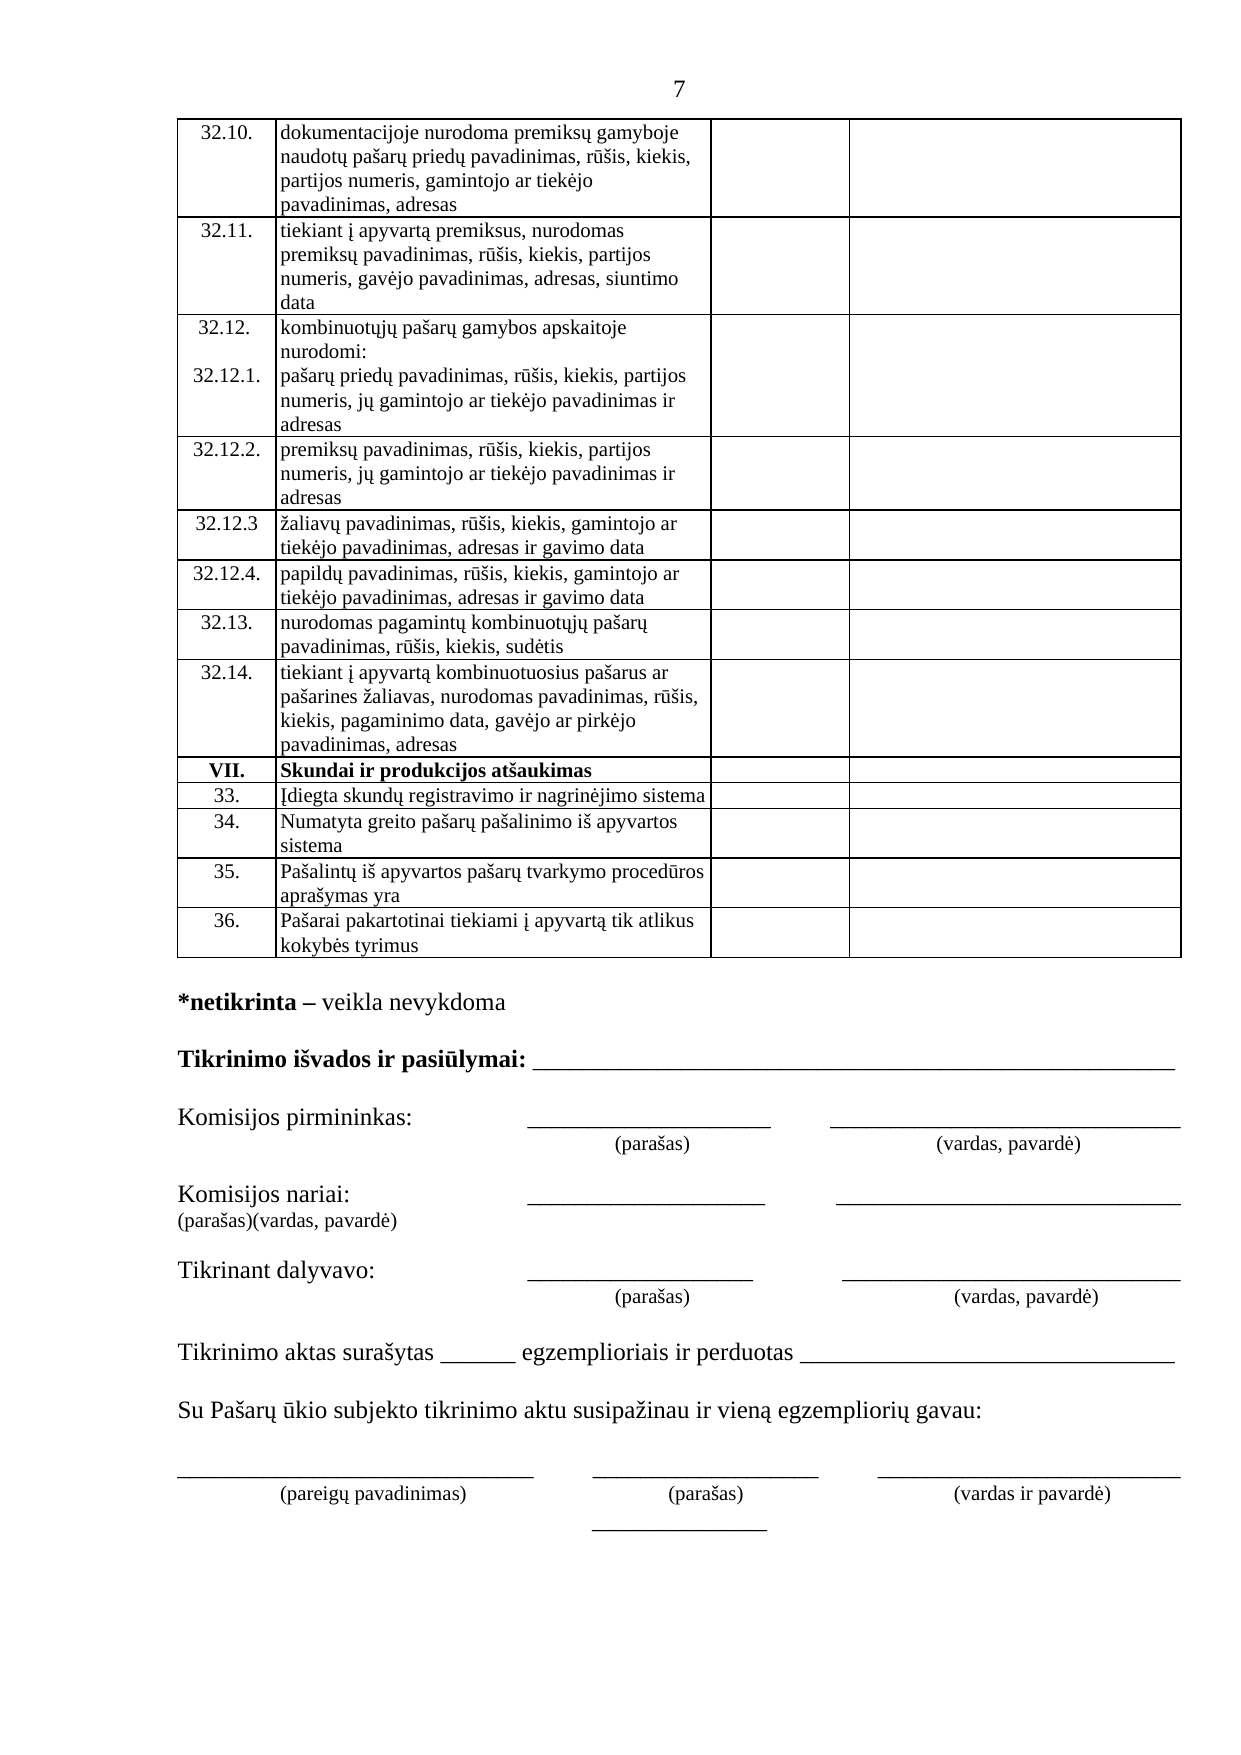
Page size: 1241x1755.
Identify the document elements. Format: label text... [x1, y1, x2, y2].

table_cell 32.11. [178, 218, 275, 314]
table_cell 32.12.1. [178, 364, 275, 436]
table_cell [850, 120, 1180, 216]
table_cell [712, 908, 849, 957]
table_cell 32.13. [178, 610, 275, 658]
table_cell [850, 610, 1180, 658]
table_cell [712, 315, 849, 363]
table_cell 32.10. [178, 120, 275, 216]
text (pareigų pavadinimas) (parašas) (vardas ir pavardė) [177, 1481, 1181, 1505]
text Su Pašarų ūkio subjekto tikrinimo aktu susipažinau ir vieną egzempliorių gavau: [177, 1395, 1181, 1423]
table_cell [850, 364, 1180, 436]
text (parašas) (vardas, pavardė) [177, 1131, 1181, 1155]
text (parašas)(vardas, pavardė) [177, 1207, 1181, 1232]
table_cell [712, 660, 849, 756]
table_cell [850, 561, 1180, 609]
table_cell 32.12. [178, 315, 275, 363]
table_cell 32.12.2. [178, 437, 275, 509]
text Tikrinimo išvados ir pasiūlymai: [177, 1044, 1181, 1073]
text Tikrinant dalyvavo: [177, 1256, 1181, 1284]
table_cell 32.14. [178, 660, 275, 756]
table_cell [850, 315, 1180, 363]
table_cell [712, 364, 849, 436]
table_cell [850, 809, 1180, 857]
table_cell [712, 437, 849, 509]
table_cell [845, 758, 849, 782]
table_cell [850, 511, 1180, 559]
table_cell [850, 437, 1180, 509]
table_cell [712, 120, 849, 216]
table_cell [712, 859, 849, 907]
text ______________ [177, 1505, 1181, 1534]
table_cell [712, 809, 849, 857]
table_cell [712, 218, 849, 314]
table_cell 36. [178, 908, 275, 957]
text *netikrinta – veikla nevykdoma [177, 987, 1181, 1016]
table_cell [850, 218, 1180, 314]
table_cell [712, 561, 849, 609]
text (parašas) (vardas, pavardė) [177, 1284, 1181, 1308]
table_cell 34. [178, 809, 275, 857]
table_cell [850, 660, 1180, 756]
table_cell 35. [178, 859, 275, 907]
text Komisijos pirmininkas: [177, 1102, 1181, 1131]
table_cell [712, 511, 849, 559]
text Tikrinimo aktas surašytas ______ egzemplioriais ir perduotas [177, 1337, 1181, 1366]
table_cell [712, 610, 849, 658]
table_cell 32.12.3 [178, 511, 275, 559]
table_cell 32.12.4. [178, 561, 275, 609]
table_cell [845, 783, 849, 807]
table_cell [850, 908, 1180, 957]
table_cell [850, 859, 1180, 907]
text Komisijos nariai: [177, 1179, 1181, 1207]
